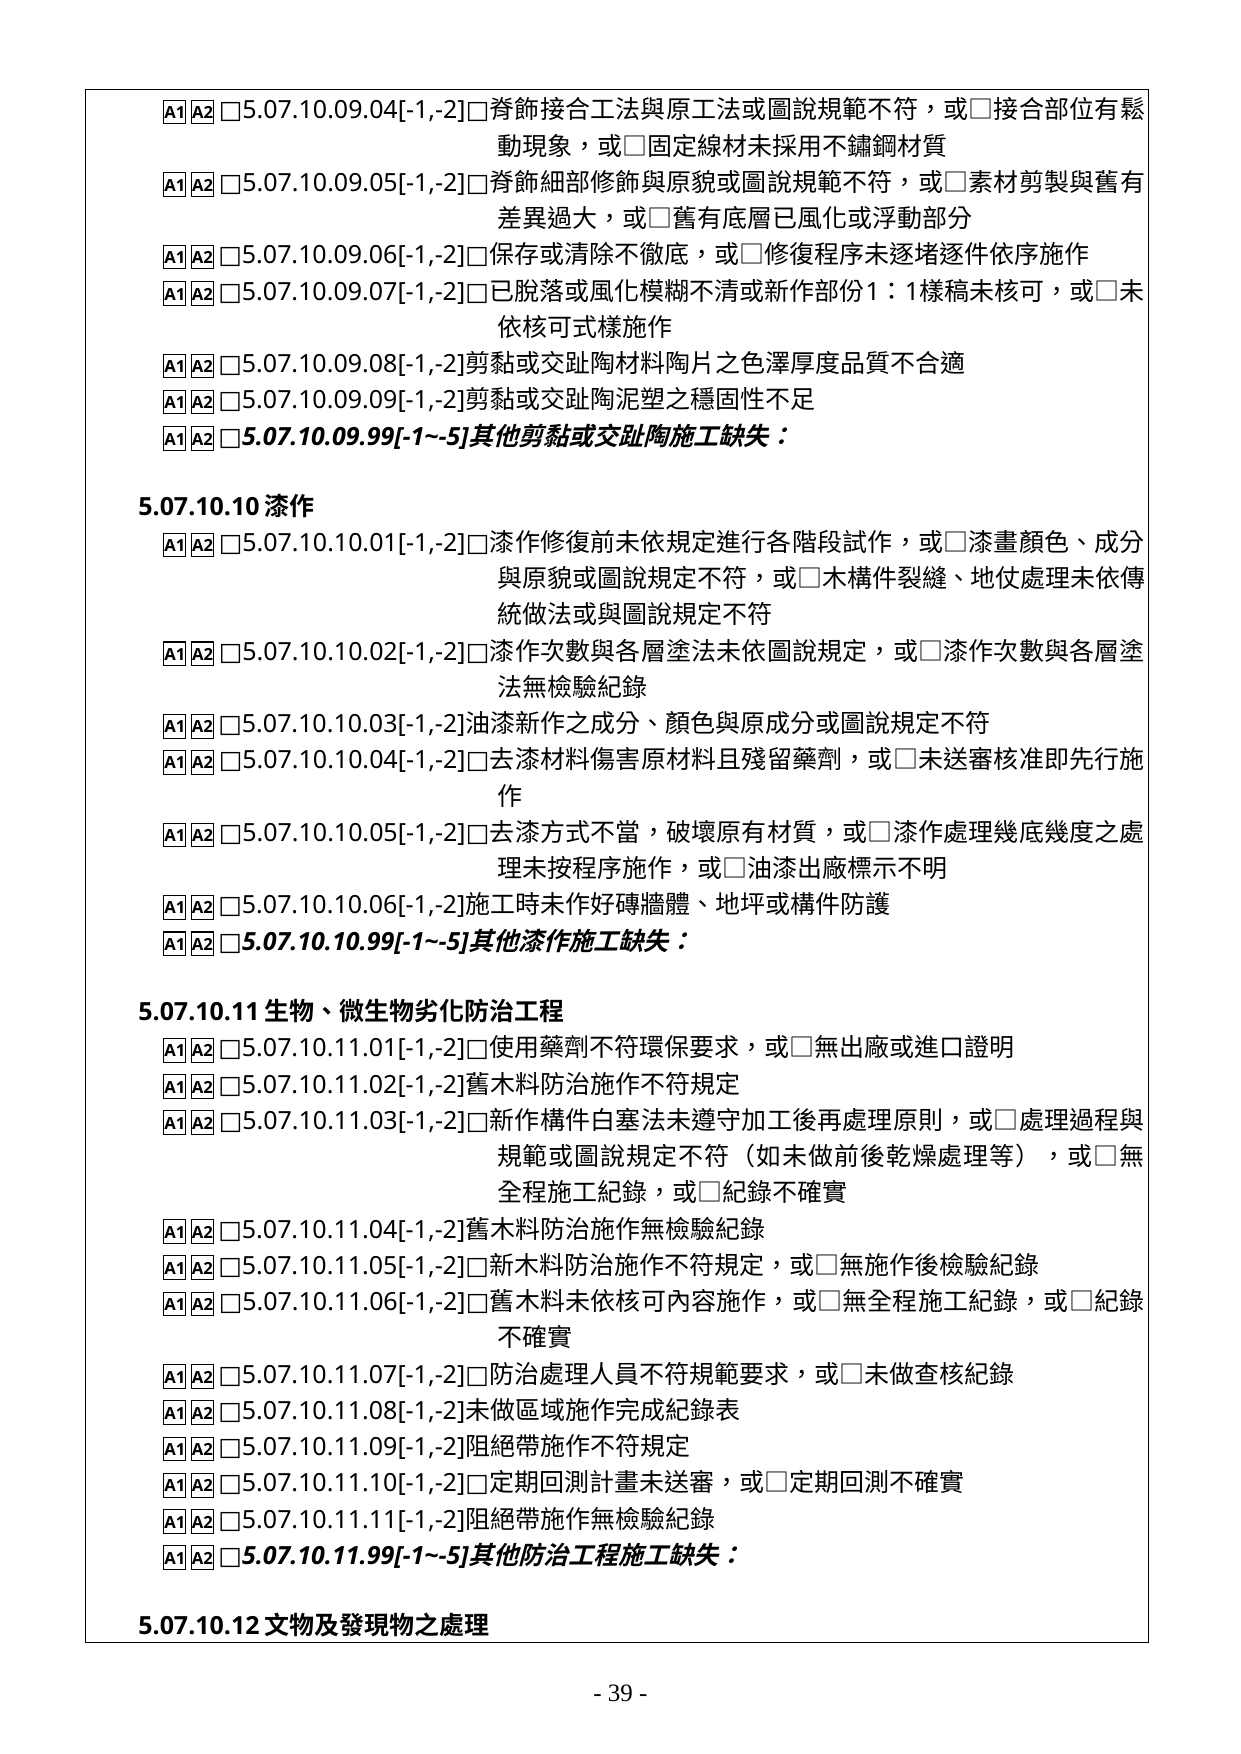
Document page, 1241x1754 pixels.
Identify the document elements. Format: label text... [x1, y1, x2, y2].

table_cell A1 A2 □5.07.10.09.04[-1,-2]□脊飾接合工法與原工法或圖說規範不符，或□接合部位有鬆動現象，或□固定線材未採用不鏽鋼材質 A1 A2 □5.07.10.09.05[-1,-2]□脊飾細部修飾與原貌或圖說規範不符，或□素材剪製與舊有差異過大，或□舊有底層已風化或浮動部分 A1 A2 □5.07.10.09.06[-1,-2]□保存或清除不徹底，或□修復程序未逐堵逐件依序施作 A1 A2 □5.07.10.09.07[-1,-2]□已脫落或風化模糊不清或新作部份1：1樣稿未核可，或□未依核可式樣施作 A1 A2 □5.07.10.09.08[-1,-2]剪黏或交趾陶材料陶片之色澤厚度品質不合適 A1 A2 □5.07.10.09.09[-1,-2]剪黏或交趾陶泥塑之穩固性不足 A1 A2 □5.07.10.09.99[-1~-5]其他剪黏或交趾陶施工缺失： 5.07.10.10漆作 A1 A2 □5.07.10.10.01[-1,-2]□漆作修復前未依規定進行各階段試作，或□漆畫顏色、成分與原貌或圖說規定不符，或□木構件裂縫、地仗處理未依傳統做法或與圖說規定不符 A1 A2 □5.07.10.10.02[-1,-2]□漆作次數與各層塗法未依圖說規定，或□漆作次數與各層塗法無檢驗紀錄 A1 A2 □5.07.10.10.03[-1,-2]油漆新作之成分、顏色與原成分或圖說規定不符 A1 A2 □5.07.10.10.04[-1,-2]□去漆材料傷害原材料且殘留藥劑，或□未送審核准即先行施作 A1 A2 □5.07.10.10.05[-1,-2]□去漆方式不當，破壞原有材質，或□漆作處理幾底幾度之處理未按程序施作，或□油漆出廠標示不明 A1 A2 □5.07.10.10.06[-1,-2]施工時未作好磚牆體、地坪或構件防護 A1 A2 □5.07.10.10.99[-1~-5]其他漆作施工缺失： 5.07.10.11生物、微生物劣化防治工程 A1 A2 □5.07.10.11.01[-1,-2]□使用藥劑不符環保要求，或□無出廠或進口證明 A1 A2 □5.07.10.11.02[-1,-2]舊木料防治施作不符規定 A1 A2 □5.07.10.11.03[-1,-2]□新作構件白塞法未遵守加工後再處理原則，或□處理過程與規範或圖說規定不符（如未做前後乾燥處理等），或□無全程施工紀錄，或□紀錄不確實 A1 A2 □5.07.10.11.04[-1,-2]舊木料防治施作無檢驗紀錄 A1 A2 □5.07.10.11.05[-1,-2]□新木料防治施作不符規定，或□無施作後檢驗紀錄 A1 A2 □5.07.10.11.06[-1,-2]□舊木料未依核可內容施作，或□無全程施工紀錄，或□紀錄不確實 A1 A2 □5.07.10.11.07[-1,-2]□防治處理人員不符規範要求，或□未做查核紀錄 A1 A2 □5.07.10.11.08[-1,-2]未做區域施作完成紀錄表 A1 A2 □5.07.10.11.09[-1,-2]阻絕帶施作不符規定 A1 A2 □5.07.10.11.10[-1,-2]□定期回測計畫未送審，或□定期回測不確實 A1 A2 □5.07.10.11.11[-1,-2]阻絕帶施作無檢驗紀錄 A1 A2 □5.07.10.11.99[-1~-5]其他防治工程施工缺失： 5.07.10.12文物及發現物之處理 [86, 90, 1148, 1642]
